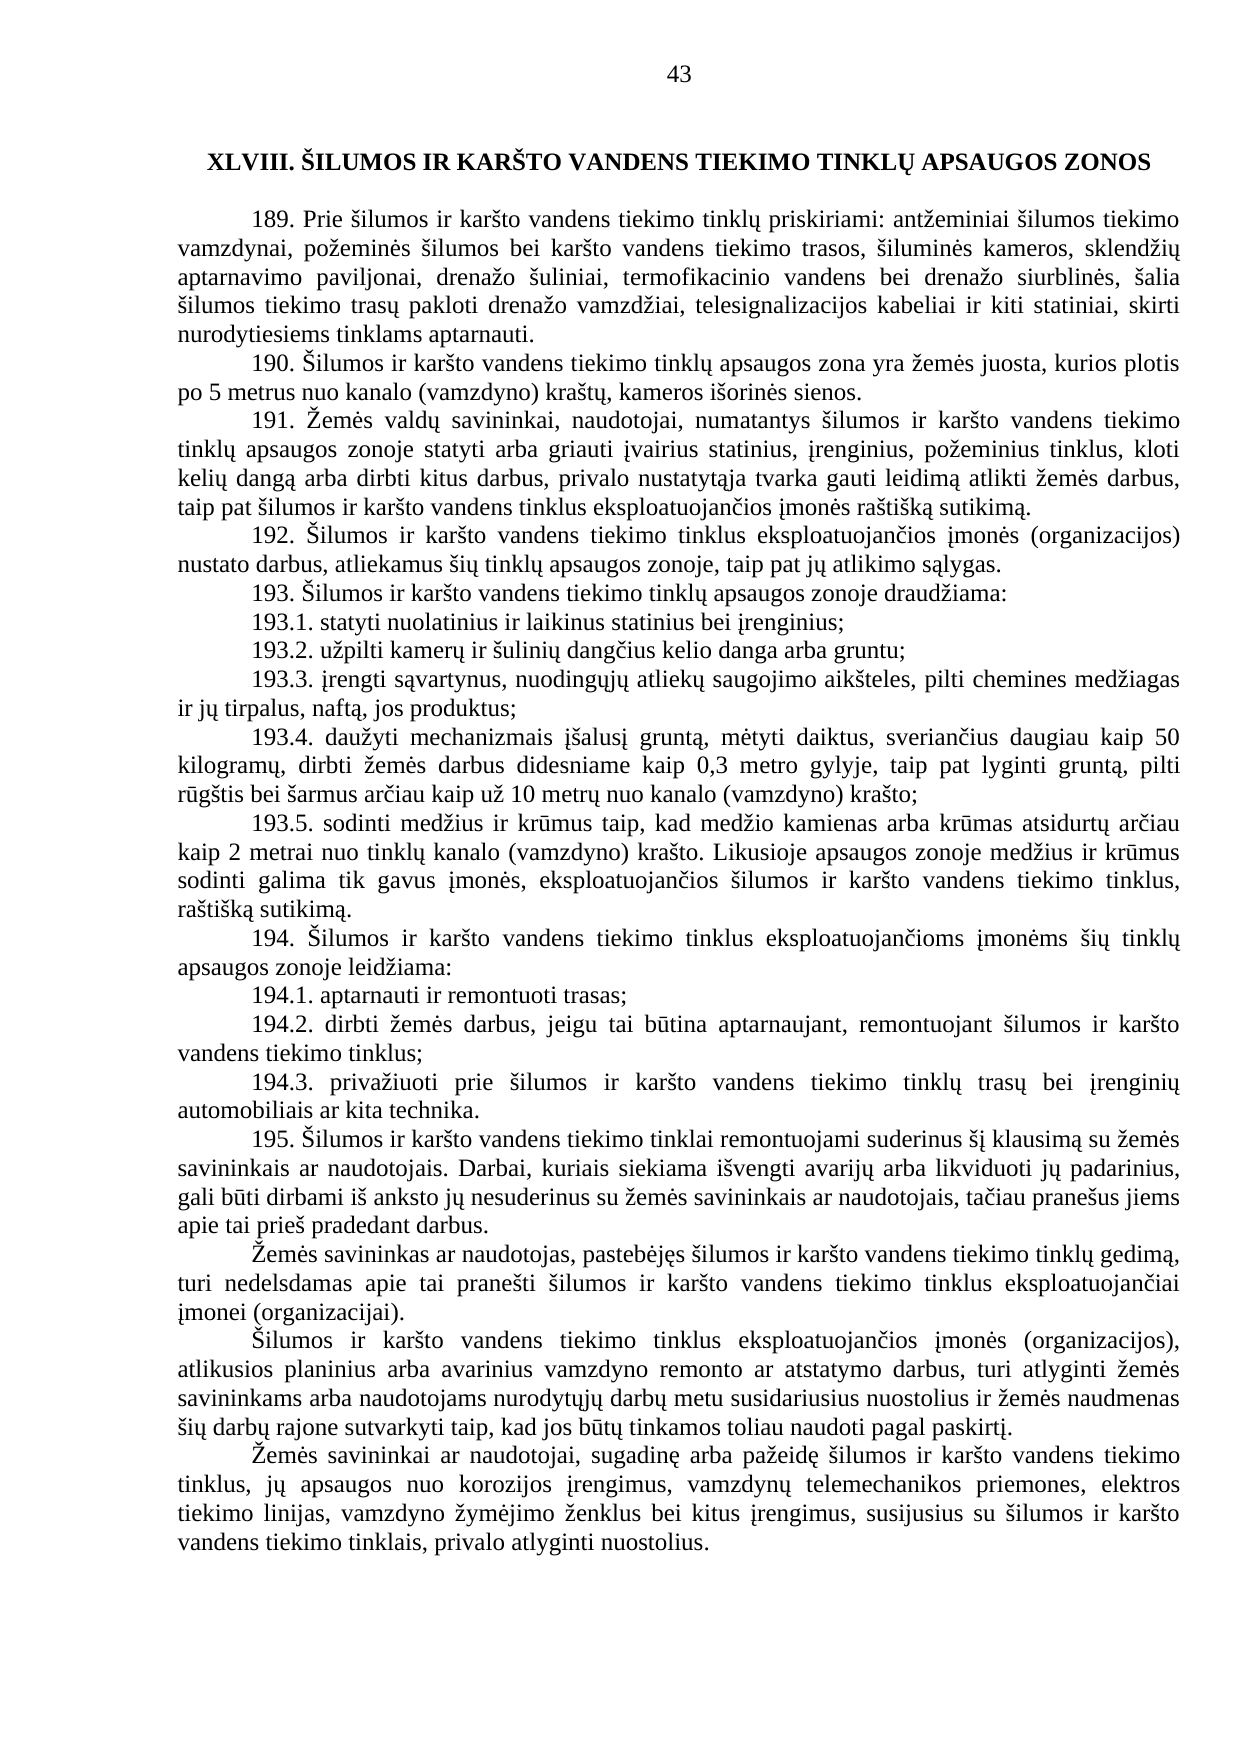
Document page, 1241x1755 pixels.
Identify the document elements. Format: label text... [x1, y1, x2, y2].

text Šilumos ir karšto vandens tiekimo tinklus eksploatuojančios įmonės (organizacijos), atlikusios planinius arba avarinius vamzdyno remonto ar atstatymo darbus, turi atlyginti žemės savininkams arba naudotojams nurodytųjų darbų metu susidariusius nuostolius ir žemės naudmenas šių darbų rajone sutvarkyti taip, kad jos būtų tinkamos toliau naudoti pagal paskirtį. [177, 1326, 1181, 1441]
text 193.2. užpilti kamerų ir šulinių dangčius kelio danga arba gruntu; [177, 636, 1181, 664]
text 193.1. statyti nuolatinius ir laikinus statinius bei įrenginius; [177, 607, 1181, 636]
text 192. Šilumos ir karšto vandens tiekimo tinklus eksploatuojančios įmonės (organizacijos) nustato darbus, atliekamus šių tinklų apsaugos zonoje, taip pat jų atlikimo sąlygas. [177, 521, 1181, 578]
text XLVIII. ŠILUMOS IR KARŠTO VANDENS TIEKIMO TINKLŲ APSAUGOS ZONOS [177, 147, 1181, 176]
text 194.1. aptarnauti ir remontuoti trasas; [177, 981, 1181, 1009]
text Žemės savininkas ar naudotojas, pastebėjęs šilumos ir karšto vandens tiekimo tinklų gedimą, turi nedelsdamas apie tai pranešti šilumos ir karšto vandens tiekimo tinklus eksploatuojančiai įmonei (organizacijai). [177, 1239, 1181, 1326]
text 189. Prie šilumos ir karšto vandens tiekimo tinklų priskiriami: antžeminiai šilumos tiekimo vamzdynai, požeminės šilumos bei karšto vandens tiekimo trasos, šiluminės kameros, sklendžių aptarnavimo paviljonai, drenažo šuliniai, termofikacinio vandens bei drenažo siurblinės, šalia šilumos tiekimo trasų pakloti drenažo vamzdžiai, telesignalizacijos kabeliai ir kiti statiniai, skirti nurodytiesiems tinklams aptarnauti. [177, 204, 1181, 348]
text 194.2. dirbti žemės darbus, jeigu tai būtina aptarnaujant, remontuojant šilumos ir karšto vandens tiekimo tinklus; [177, 1009, 1181, 1067]
text 193.4. daužyti mechanizmais įšalusį gruntą, mėtyti daiktus, sveriančius daugiau kaip 50 kilogramų, dirbti žemės darbus didesniame kaip 0,3 metro gylyje, taip pat lyginti gruntą, pilti rūgštis bei šarmus arčiau kaip už 10 metrų nuo kanalo (vamzdyno) krašto; [177, 722, 1181, 808]
text 193.3. įrengti sąvartynus, nuodingųjų atliekų saugojimo aikšteles, pilti chemines medžiagas ir jų tirpalus, naftą, jos produktus; [177, 664, 1181, 722]
text 193. Šilumos ir karšto vandens tiekimo tinklų apsaugos zonoje draudžiama: [177, 578, 1181, 607]
text Žemės savininkai ar naudotojai, sugadinę arba pažeidę šilumos ir karšto vandens tiekimo tinklus, jų apsaugos nuo korozijos įrengimus, vamzdynų telemechanikos priemones, elektros tiekimo linijas, vamzdyno žymėjimo ženklus bei kitus įrengimus, susijusius su šilumos ir karšto vandens tiekimo tinklais, privalo atlyginti nuostolius. [177, 1441, 1181, 1556]
text 190. Šilumos ir karšto vandens tiekimo tinklų apsaugos zona yra žemės juosta, kurios plotis po 5 metrus nuo kanalo (vamzdyno) kraštų, kameros išorinės sienos. [177, 348, 1181, 406]
text 193.5. sodinti medžius ir krūmus taip, kad medžio kamienas arba krūmas atsidurtų arčiau kaip 2 metrai nuo tinklų kanalo (vamzdyno) krašto. Likusioje apsaugos zonoje medžius ir krūmus sodinti galima tik gavus įmonės, eksploatuojančios šilumos ir karšto vandens tiekimo tinklus, raštišką sutikimą. [177, 808, 1181, 923]
text 195. Šilumos ir karšto vandens tiekimo tinklai remontuojami suderinus šį klausimą su žemės savininkais ar naudotojais. Darbai, kuriais siekiama išvengti avarijų arba likviduoti jų padarinius, gali būti dirbami iš anksto jų nesuderinus su žemės savininkais ar naudotojais, tačiau pranešus jiems apie tai prieš pradedant darbus. [177, 1124, 1181, 1239]
text 194.3. privažiuoti prie šilumos ir karšto vandens tiekimo tinklų trasų bei įrenginių automobiliais ar kita technika. [177, 1067, 1181, 1124]
text 194. Šilumos ir karšto vandens tiekimo tinklus eksploatuojančioms įmonėms šių tinklų apsaugos zonoje leidžiama: [177, 923, 1181, 981]
text 191. Žemės valdų savininkai, naudotojai, numatantys šilumos ir karšto vandens tiekimo tinklų apsaugos zonoje statyti arba griauti įvairius statinius, įrenginius, požeminius tinklus, kloti kelių dangą arba dirbti kitus darbus, privalo nustatytąja tvarka gauti leidimą atlikti žemės darbus, taip pat šilumos ir karšto vandens tinklus eksploatuojančios įmonės raštišką sutikimą. [177, 406, 1181, 521]
